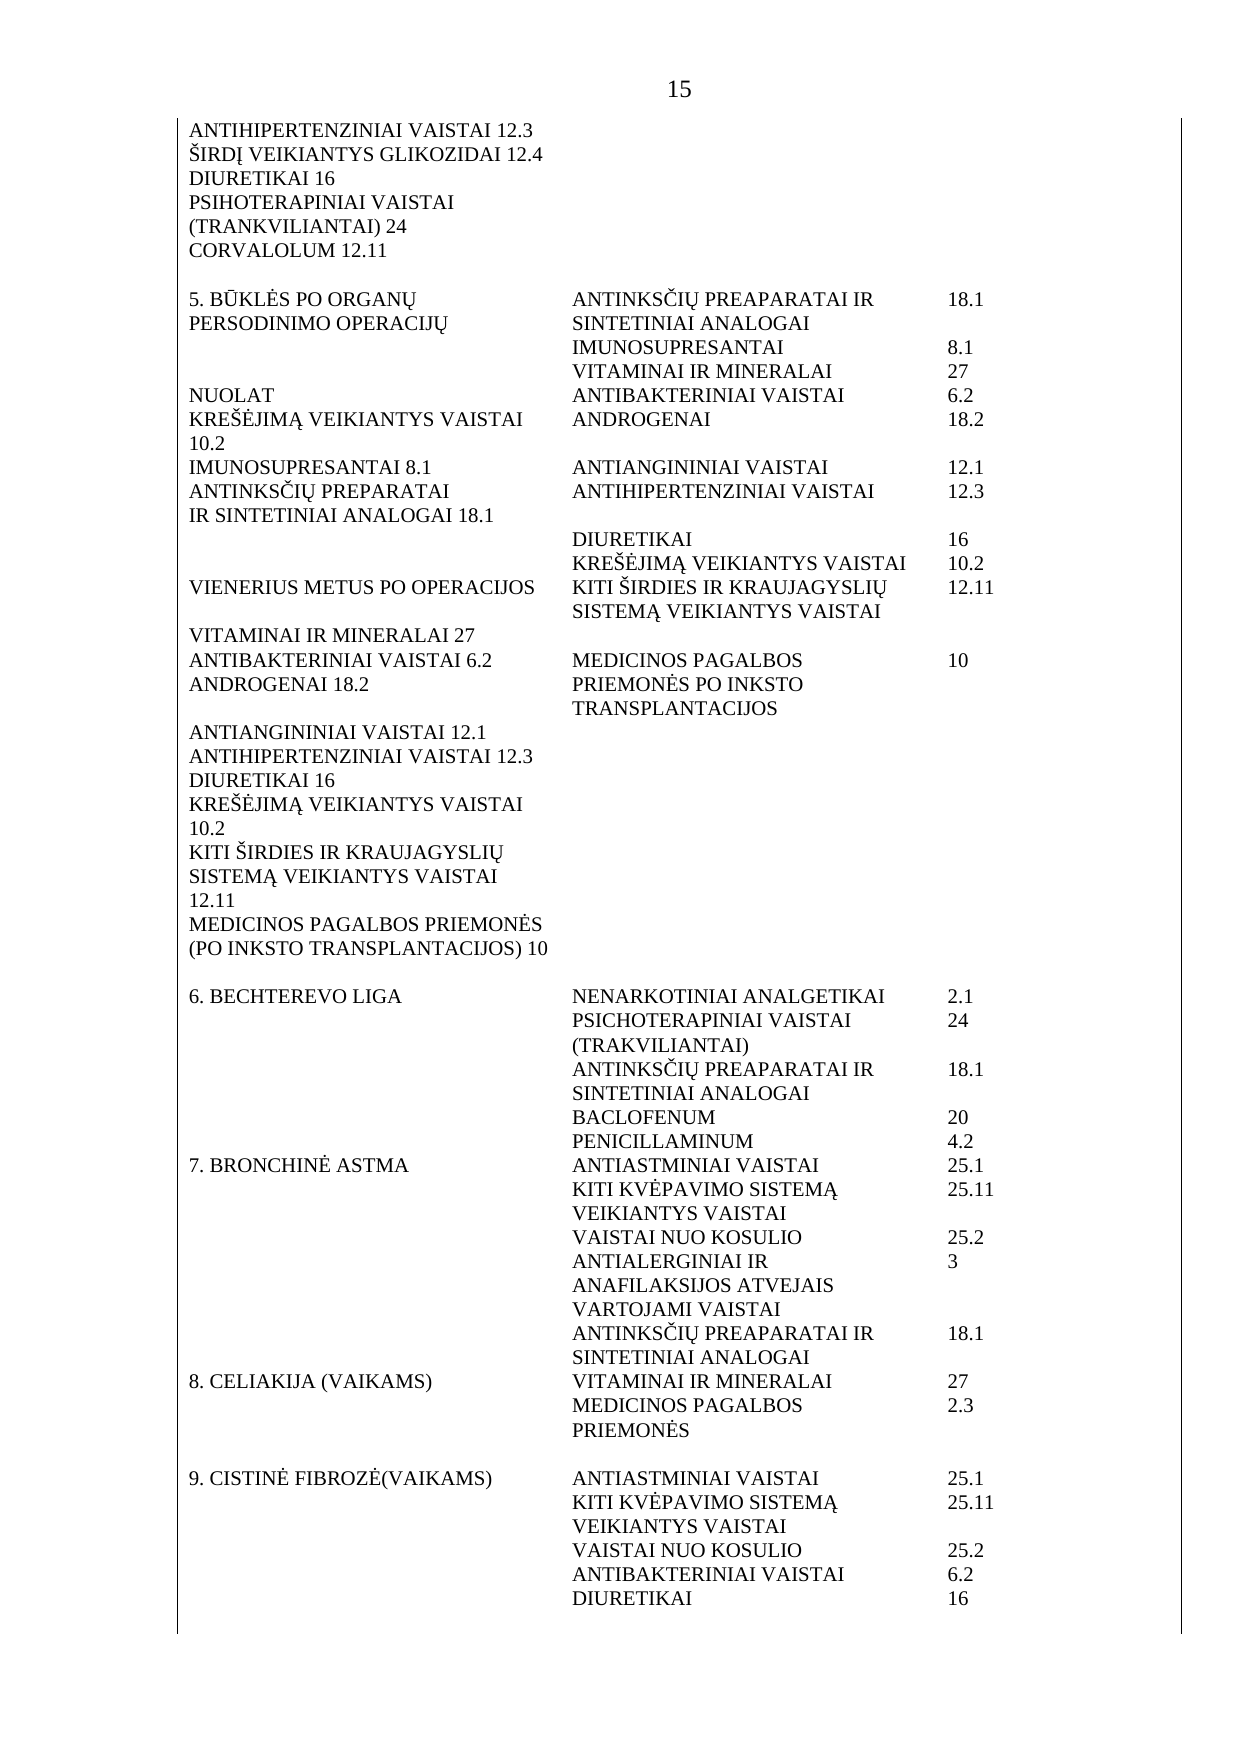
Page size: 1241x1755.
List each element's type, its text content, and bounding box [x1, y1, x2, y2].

table_cell 10 [936, 648, 1181, 720]
table_cell 18.2 [936, 407, 1181, 455]
table_cell [178, 551, 561, 575]
table_cell [178, 1225, 561, 1249]
table_cell ANTIBAKTERINIAI VAISTAI 6.2 ANDROGENAI 18.2 [178, 648, 561, 720]
table_cell 18.1 [936, 287, 1181, 335]
table_cell 25.11 [936, 1490, 1181, 1538]
table_cell [936, 720, 1181, 744]
table_cell ANTINKSČIŲ PREAPARATAI IR SINTETINIAI ANALOGAI [561, 1321, 936, 1369]
table_cell [561, 720, 936, 744]
table_cell 8. CELIAKIJA (VAIKAMS) [178, 1369, 561, 1393]
table_cell [178, 335, 561, 359]
table_cell ANTIANGININIAI VAISTAI [561, 455, 936, 479]
table_cell ANTIHIPERTENZINIAI VAISTAI [561, 479, 936, 527]
table_cell 16 [936, 1586, 1181, 1634]
table_cell [178, 1586, 561, 1634]
table_cell ANTIANGININIAI VAISTAI 12.1 [178, 720, 561, 744]
table_cell KREŠĖJIMĄ VEIKIANTYS VAISTAI 10.2 [178, 407, 561, 455]
table_cell [936, 768, 1181, 984]
table_cell 7. BRONCHINĖ ASTMA [178, 1153, 561, 1177]
table_cell [561, 744, 936, 768]
table_cell KITI ŠIRDIES IR KRAUJAGYSLIŲ SISTEMĄ VEIKIANTYS VAISTAI [561, 575, 936, 623]
table_cell ANTIBAKTERINIAI VAISTAI [561, 383, 936, 407]
table_cell KREŠĖJIMĄ VEIKIANTYS VAISTAI [561, 551, 936, 575]
table_cell NENARKOTINIAI ANALGETIKAI PSICHOTERAPINIAI VAISTAI (TRAKVILIANTAI) [561, 984, 936, 1057]
table_cell ANTIASTMINIAI VAISTAI [561, 1466, 936, 1490]
table_cell VIENERIUS METUS PO OPERACIJOS [178, 575, 561, 623]
table_cell BACLOFENUM [561, 1105, 936, 1129]
table_cell 6.2 [936, 383, 1181, 407]
table_cell [178, 1177, 561, 1225]
table_cell MEDICINOS PAGALBOS PRIEMONĖS [561, 1394, 936, 1466]
table_cell 2.1 24 [936, 984, 1181, 1057]
table_cell VITAMINAI IR MINERALAI [561, 1369, 936, 1393]
table_cell ANTIHIPERTENZINIAI VAISTAI 12.3 [178, 744, 561, 768]
table_cell 12.3 [936, 479, 1181, 527]
table_cell ANTINKSČIŲ PREAPARATAI IR SINTETINIAI ANALOGAI [561, 1057, 936, 1105]
table_cell [178, 1105, 561, 1129]
table_cell ANTIHIPERTENZINIAI VAISTAI 12.3 ŠIRDĮ VEIKIANTYS GLIKOZIDAI 12.4 DIURETIKAI 16 PSIHOTERAPINIAI VAISTAI (TRANKVILIANTAI) 24 CORVALOLUM 12.11 [178, 118, 561, 287]
table_cell [178, 359, 561, 383]
table_cell PENICILLAMINUM [561, 1129, 936, 1153]
table_cell [178, 1129, 561, 1153]
table_cell 25.1 [936, 1466, 1181, 1490]
table_cell [178, 1538, 561, 1562]
table_cell 9. CISTINĖ FIBROZĖ(VAIKAMS) [178, 1466, 561, 1490]
table_cell ANTIALERGINIAI IR ANAFILAKSIJOS ATVEJAIS VARTOJAMI VAISTAI [561, 1249, 936, 1321]
table_cell [178, 1490, 561, 1538]
table_cell 18.1 [936, 1321, 1181, 1369]
table_cell 2.3 [936, 1394, 1181, 1466]
table_cell 27 [936, 359, 1181, 383]
table_cell 12.1 [936, 455, 1181, 479]
table_cell VITAMINAI IR MINERALAI 27 [178, 624, 561, 647]
table_cell KITI KVĖPAVIMO SISTEMĄ VEIKIANTYS VAISTAI [561, 1177, 936, 1225]
table_cell [178, 1057, 561, 1105]
table_cell 6.2 [936, 1562, 1181, 1586]
table_cell 25.1 [936, 1153, 1181, 1177]
table_cell IMUNOSUPRESANTAI 8.1 [178, 455, 561, 479]
table_cell 25.2 [936, 1538, 1181, 1562]
table_cell [178, 1394, 561, 1466]
table_cell [561, 768, 936, 984]
table_cell 6. BECHTEREVO LIGA [178, 984, 561, 1057]
table_cell [178, 527, 561, 551]
table_cell [178, 1321, 561, 1369]
table_cell ANTIBAKTERINIAI VAISTAI [561, 1562, 936, 1586]
table_cell MEDICINOS PAGALBOS PRIEMONĖS PO INKSTO TRANSPLANTACIJOS [561, 648, 936, 720]
table_cell 25.2 [936, 1225, 1181, 1249]
table_cell [936, 744, 1181, 768]
table_cell ANTINKSČIŲ PREPARATAI IR SINTETINIAI ANALOGAI 18.1 [178, 479, 561, 527]
table_cell [561, 624, 936, 647]
table_cell DIURETIKAI [561, 527, 936, 551]
table_cell [178, 1249, 561, 1321]
table_cell NUOLAT [178, 383, 561, 407]
table_cell ANTINKSČIŲ PREAPARATAI IR SINTETINIAI ANALOGAI [561, 287, 936, 335]
table_cell VAISTAI NUO KOSULIO [561, 1225, 936, 1249]
table_cell 8.1 [936, 335, 1181, 359]
table_cell VAISTAI NUO KOSULIO [561, 1538, 936, 1562]
table_cell 3 [936, 1249, 1181, 1321]
table_cell VITAMINAI IR MINERALAI [561, 359, 936, 383]
table_cell IMUNOSUPRESANTAI [561, 335, 936, 359]
table_cell [178, 1562, 561, 1586]
table_cell KITI KVĖPAVIMO SISTEMĄ VEIKIANTYS VAISTAI [561, 1490, 936, 1538]
table_cell 18.1 [936, 1057, 1181, 1105]
table_cell [936, 624, 1181, 647]
table_cell [561, 118, 936, 287]
table_cell ANTIASTMINIAI VAISTAI [561, 1153, 936, 1177]
table_cell 4.2 [936, 1129, 1181, 1153]
table_cell 16 [936, 527, 1181, 551]
table_cell 27 [936, 1369, 1181, 1393]
table_cell [936, 118, 1181, 287]
table_cell 25.11 [936, 1177, 1181, 1225]
table_cell 10.2 [936, 551, 1181, 575]
table_cell DIURETIKAI [561, 1586, 936, 1634]
table_cell 5. BŪKLĖS PO ORGANŲ PERSODINIMO OPERACIJŲ [178, 287, 561, 335]
table_cell ANDROGENAI [561, 407, 936, 455]
table_cell 20 [936, 1105, 1181, 1129]
table_cell DIURETIKAI 16 KREŠĖJIMĄ VEIKIANTYS VAISTAI 10.2 KITI ŠIRDIES IR KRAUJAGYSLIŲ SISTEMĄ VEIKIANTYS VAISTAI 12.11 MEDICINOS PAGALBOS PRIEMONĖS (PO INKSTO TRANSPLANTACIJOS) 10 [178, 768, 561, 984]
table_cell 12.11 [936, 575, 1181, 623]
